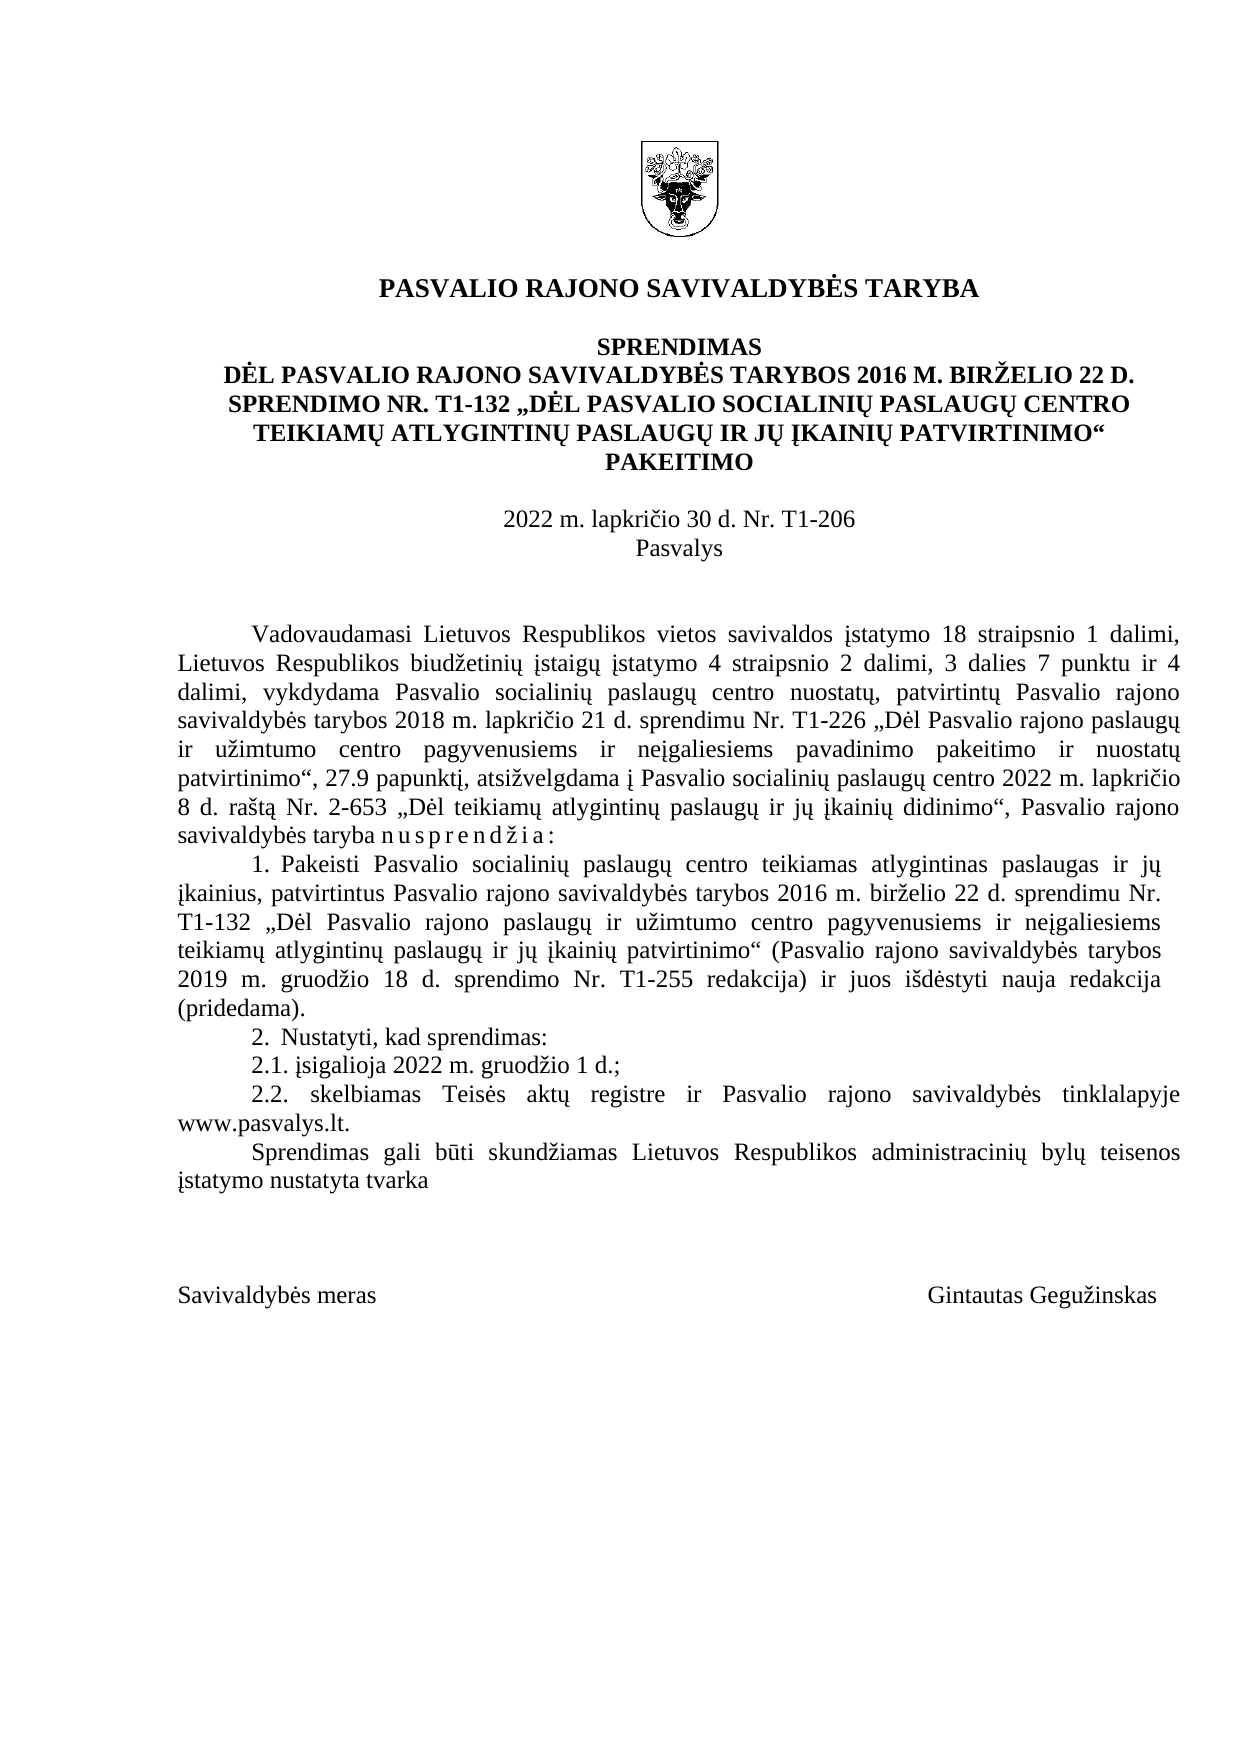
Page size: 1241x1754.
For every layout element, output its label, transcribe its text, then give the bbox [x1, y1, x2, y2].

text Vadovaudamasi Lietuvos Respublikos vietos savivaldos įstatymo 18 straipsnio 1 dalimi, Lietuvos Respublikos biudžetinių įstaigų įstatymo 4 straipsnio 2 dalimi, 3 dalies 7 punktu ir 4 dalimi, vykdydama Pasvalio socialinių paslaugų centro nuostatų, patvirtintų Pasvalio rajono savivaldybės tarybos 2018 m. lapkričio 21 d. sprendimu Nr. T1-226 „Dėl Pasvalio rajono paslaugų ir užimtumo centro pagyvenusiems ir neįgaliesiems pavadinimo pakeitimo ir nuostatų patvirtinimo“, 27.9 papunktį, atsižvelgdama į Pasvalio socialinių paslaugų centro 2022 m. lapkričio 8 d. raštą Nr. 2-653 „Dėl teikiamų atlygintinų paslaugų ir jų įkainių didinimo“, Pasvalio rajono savivaldybės taryba nusprendžia: [177, 619, 1181, 849]
text Pasvalio rajono savivaldybės taryba [177, 272, 1181, 303]
text 2. Nustatyti, kad sprendimas: [177, 1022, 1162, 1051]
text 2022 m. lapkričio 30 d. Nr. T1-206 [177, 504, 1181, 533]
text Savivaldybės meras Gintautas Gegužinskas [177, 1281, 1181, 1309]
text 2.1. įsigalioja 2022 m. gruodžio 1 d.; [177, 1051, 1181, 1079]
text Sprendimas [177, 332, 1181, 361]
text 1. Pakeisti Pasvalio socialinių paslaugų centro teikiamas atlygintinas paslaugas ir jų įkainius, patvirtintus Pasvalio rajono savivaldybės tarybos 2016 m. birželio 22 d. sprendimu Nr. T1-132 „Dėl Pasvalio rajono paslaugų ir užimtumo centro pagyvenusiems ir neįgaliesiems teikiamų atlygintinų paslaugų ir jų įkainių patvirtinimo“ (Pasvalio rajono savivaldybės tarybos 2019 m. gruodžio 18 d. sprendimo Nr. T1-255 redakcija) ir juos išdėstyti nauja redakcija (pridedama). [177, 849, 1162, 1022]
text Pasvalys [177, 533, 1181, 562]
text 2.2. skelbiamas Teisės aktų registre ir Pasvalio rajono savivaldybės tinklalapyje www.pasvalys.lt. [177, 1079, 1181, 1137]
text Dėl PASVALIO RAJONO Savivaldybės tarybos 2016 m. birželio 22 d. sprendimo nr. t1-132 „dėl PASVALIO socialinių PASLAUGŲ CENTRO TEIKIAMŲ ATLYGINTINŲ PASLAUGŲ IR JŲ ĮKAINIŲ patvirtinimo“ pakeitimo [177, 361, 1181, 476]
text Sprendimas gali būti skundžiamas Lietuvos Respublikos administracinių bylų teisenos įstatymo nustatyta tvarka [177, 1137, 1181, 1194]
